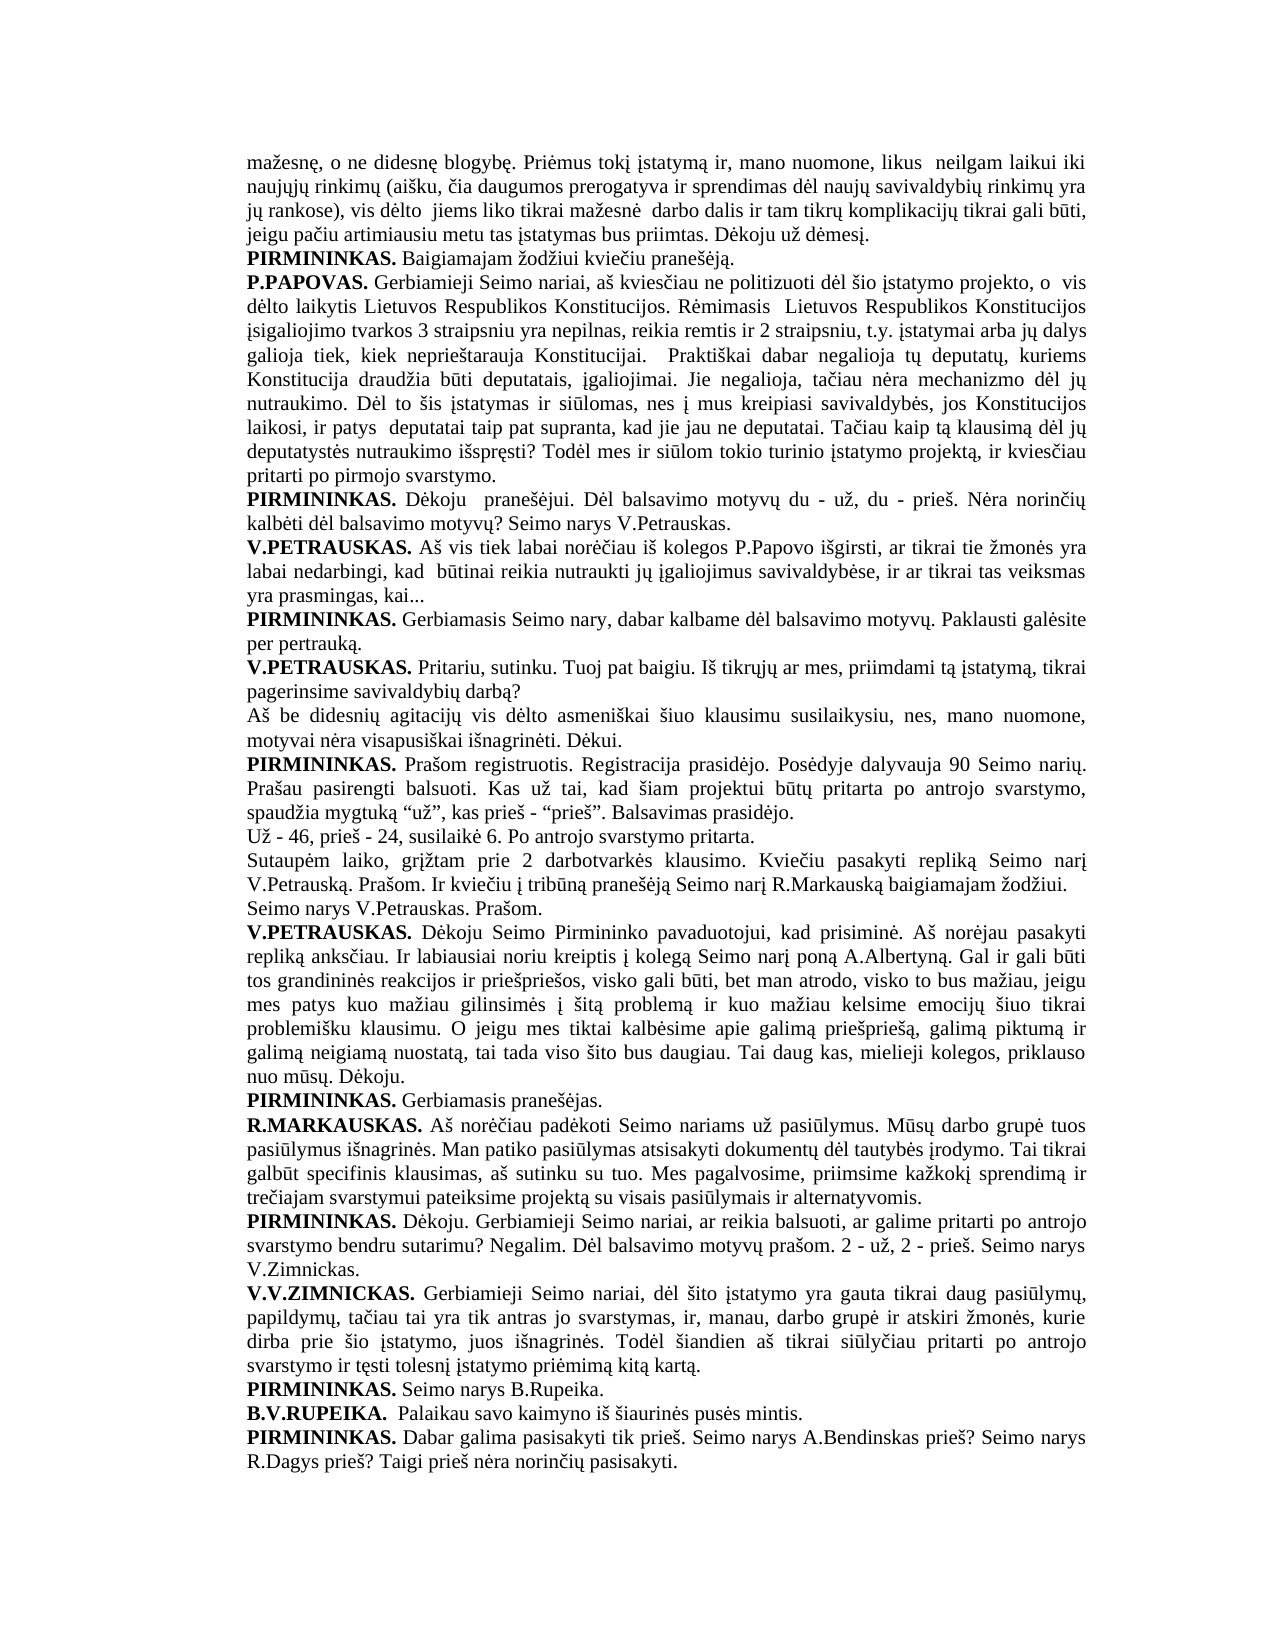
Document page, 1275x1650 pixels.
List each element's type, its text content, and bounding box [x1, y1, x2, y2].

text PIRMININKAS. Gerbiamasis Seimo nary, dabar kalbame dėl balsavimo motyvų. Paklausti galėsite per pertrauką. [247, 607, 1087, 655]
text PIRMININKAS. Baigiamajam žodžiui kviečiu pranešėją. [247, 246, 1087, 270]
text mažesnę, o ne didesnę blogybę. Priėmus tokį įstatymą ir, mano nuomone, likus neilgam laikui iki naujųjų rinkimų (aišku, čia daugumos prerogatyva ir sprendimas dėl naujų savivaldybių rinkimų yra jų rankose), vis dėlto jiems liko tikrai mažesnė darbo dalis ir tam tikrų komplikacijų tikrai gali būti, jeigu pačiu artimiausiu metu tas įstatymas bus priimtas. Dėkoju už dėmesį. [247, 150, 1087, 246]
text PIRMININKAS. Dėkoju pranešėjui. Dėl balsavimo motyvų du - už, du - prieš. Nėra norinčių kalbėti dėl balsavimo motyvų? Seimo narys V.Petrauskas. [247, 487, 1087, 535]
text V.V.ZIMNICKAS. Gerbiamieji Seimo nariai, dėl šito įstatymo yra gauta tikrai daug pasiūlymų, papildymų, tačiau tai yra tik antras jo svarstymas, ir, manau, darbo grupė ir atskiri žmonės, kurie dirba prie šio įstatymo, juos išnagrinės. Todėl šiandien aš tikrai siūlyčiau pritarti po antrojo svarstymo ir tęsti tolesnį įstatymo priėmimą kitą kartą. [247, 1281, 1087, 1377]
text V.PETRAUSKAS. Pritariu, sutinku. Tuoj pat baigiu. Iš tikrųjų ar mes, priimdami tą įstatymą, tikrai pagerinsime savivaldybių darbą? [247, 655, 1087, 703]
text PIRMININKAS. Seimo narys B.Rupeika. [247, 1377, 1087, 1401]
text Už - 46, prieš - 24, susilaikė 6. Po antrojo svarstymo pritarta. [247, 824, 1087, 848]
text B.V.RUPEIKA. Palaikau savo kaimyno iš šiaurinės pusės mintis. [247, 1401, 1087, 1425]
text PIRMININKAS. Gerbiamasis pranešėjas. [247, 1088, 1087, 1112]
text Seimo narys V.Petrauskas. Prašom. [247, 896, 1087, 920]
text PIRMININKAS. Dabar galima pasisakyti tik prieš. Seimo narys A.Bendinskas prieš? Seimo narys R.Dagys prieš? Taigi prieš nėra norinčių pasisakyti. [247, 1425, 1087, 1473]
text PIRMININKAS. Prašom registruotis. Registracija prasidėjo. Posėdyje dalyvauja 90 Seimo narių. Prašau pasirengti balsuoti. Kas už tai, kad šiam projektui būtų pritarta po antrojo svarstymo, spaudžia mygtuką “už”, kas prieš - “prieš”. Balsavimas prasidėjo. [247, 752, 1087, 824]
text P.PAPOVAS. Gerbiamieji Seimo nariai, aš kviesčiau ne politizuoti dėl šio įstatymo projekto, o vis dėlto laikytis Lietuvos Respublikos Konstitucijos. Rėmimasis Lietuvos Respublikos Konstitucijos įsigaliojimo tvarkos 3 straipsniu yra nepilnas, reikia remtis ir 2 straipsniu, t.y. įstatymai arba jų dalys galioja tiek, kiek neprieštarauja Konstitucijai. Praktiškai dabar negalioja tų deputatų, kuriems Konstitucija draudžia būti deputatais, įgaliojimai. Jie negalioja, tačiau nėra mechanizmo dėl jų nutraukimo. Dėl to šis įstatymas ir siūlomas, nes į mus kreipiasi savivaldybės, jos Konstitucijos laikosi, ir patys deputatai taip pat supranta, kad jie jau ne deputatai. Tačiau kaip tą klausimą dėl jų deputatystės nutraukimo išspręsti? Todėl mes ir siūlom tokio turinio įstatymo projektą, ir kviesčiau pritarti po pirmojo svarstymo. [247, 270, 1087, 487]
text Sutaupėm laiko, grįžtam prie 2 darbotvarkės klausimo. Kviečiu pasakyti repliką Seimo narį V.Petrauską. Prašom. Ir kviečiu į tribūną pranešėją Seimo narį R.Markauską baigiamajam žodžiui. [247, 848, 1087, 896]
text R.MARKAUSKAS. Aš norėčiau padėkoti Seimo nariams už pasiūlymus. Mūsų darbo grupė tuos pasiūlymus išnagrinės. Man patiko pasiūlymas atsisakyti dokumentų dėl tautybės įrodymo. Tai tikrai galbūt specifinis klausimas, aš sutinku su tuo. Mes pagalvosime, priimsime kažkokį sprendimą ir trečiajam svarstymui pateiksime projektą su visais pasiūlymais ir alternatyvomis. [247, 1112, 1087, 1209]
text Aš be didesnių agitacijų vis dėlto asmeniškai šiuo klausimu susilaikysiu, nes, mano nuomone, motyvai nėra visapusiškai išnagrinėti. Dėkui. [247, 703, 1087, 752]
text V.PETRAUSKAS. Dėkoju Seimo Pirmininko pavaduotojui, kad prisiminė. Aš norėjau pasakyti repliką anksčiau. Ir labiausiai noriu kreiptis į kolegą Seimo narį poną A.Albertyną. Gal ir gali būti tos grandininės reakcijos ir priešpriešos, visko gali būti, bet man atrodo, visko to bus mažiau, jeigu mes patys kuo mažiau gilinsimės į šitą problemą ir kuo mažiau kelsime emocijų šiuo tikrai problemišku klausimu. O jeigu mes tiktai kalbėsime apie galimą priešpriešą, galimą piktumą ir galimą neigiamą nuostatą, tai tada viso šito bus daugiau. Tai daug kas, mielieji kolegos, priklauso nuo mūsų. Dėkoju. [247, 920, 1087, 1088]
text V.PETRAUSKAS. Aš vis tiek labai norėčiau iš kolegos P.Papovo išgirsti, ar tikrai tie žmonės yra labai nedarbingi, kad būtinai reikia nutraukti jų įgaliojimus savivaldybėse, ir ar tikrai tas veiksmas yra prasmingas, kai... [247, 535, 1087, 607]
text PIRMININKAS. Dėkoju. Gerbiamieji Seimo nariai, ar reikia balsuoti, ar galime pritarti po antrojo svarstymo bendru sutarimu? Negalim. Dėl balsavimo motyvų prašom. 2 - už, 2 - prieš. Seimo narys V.Zimnickas. [247, 1209, 1087, 1281]
